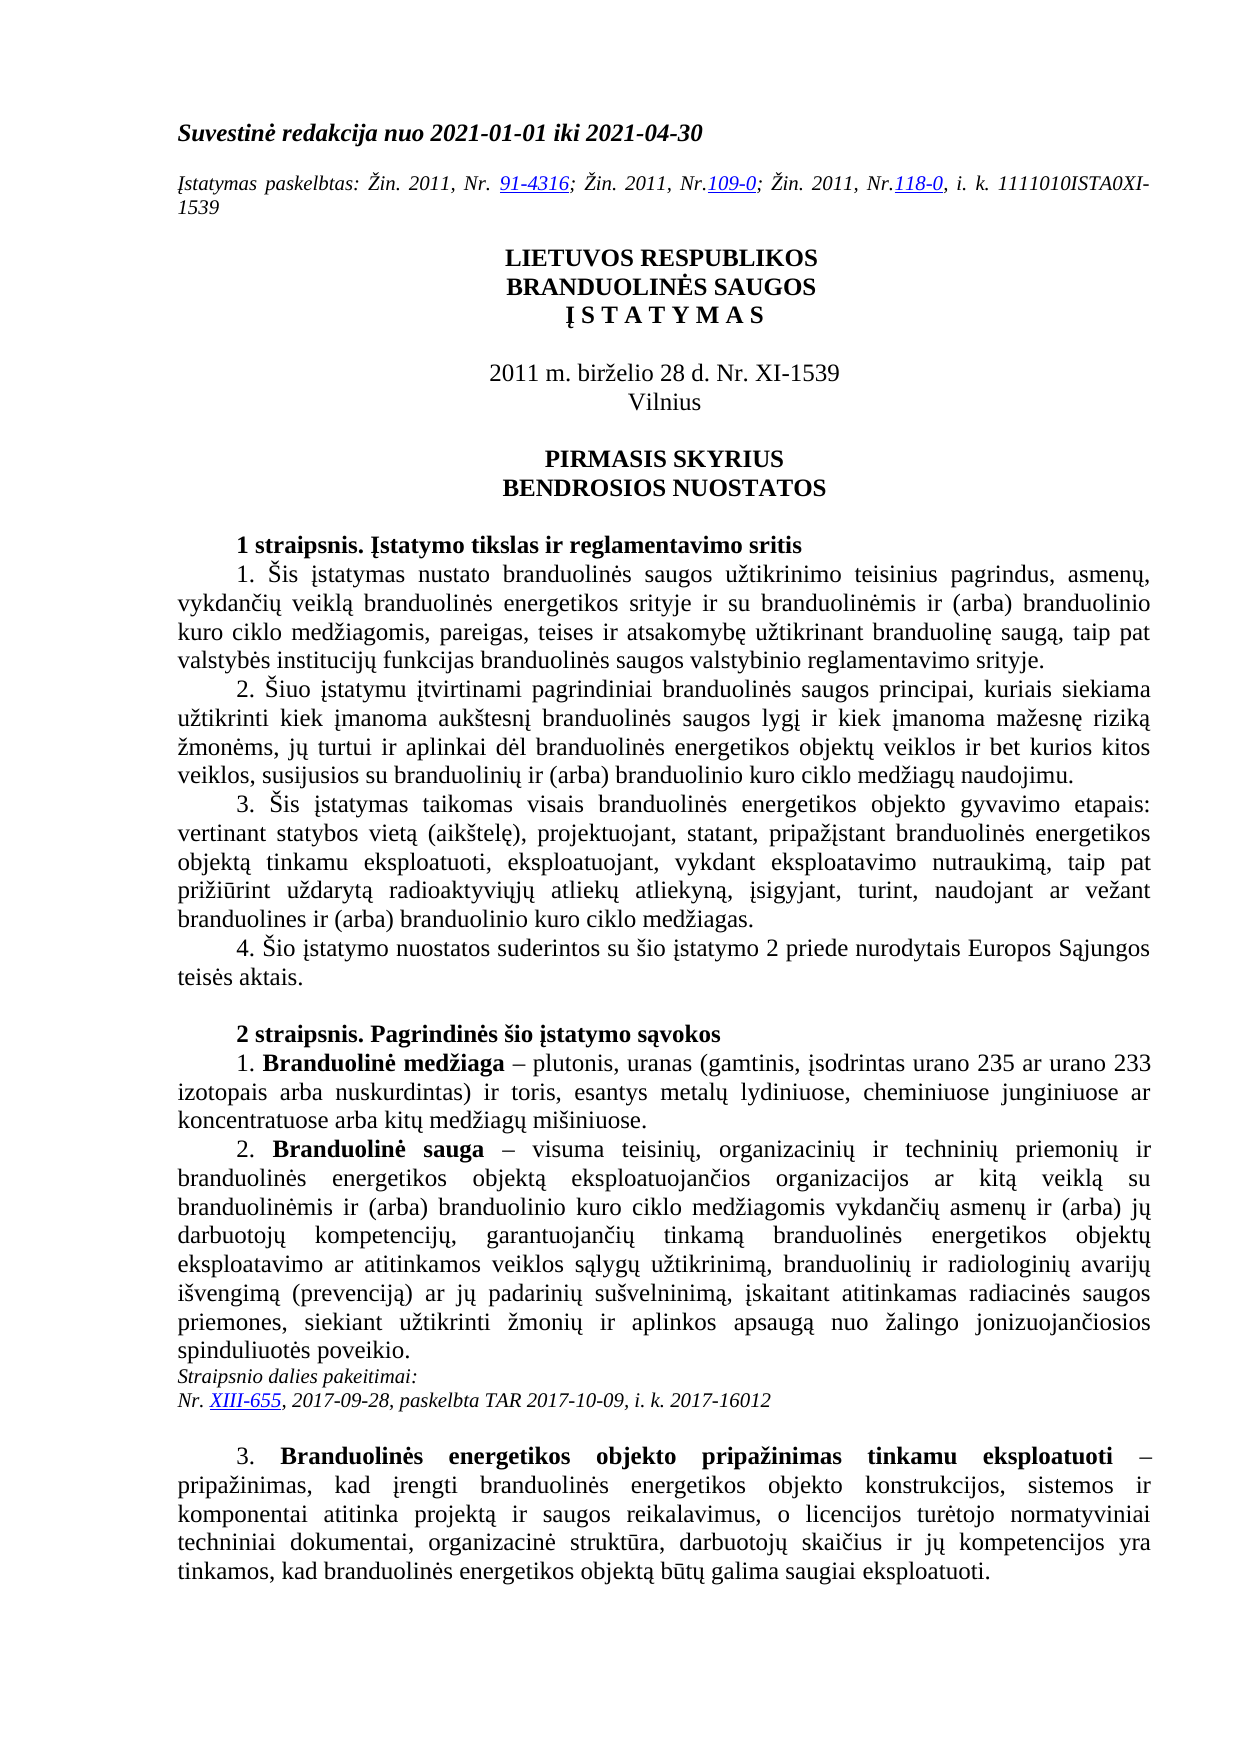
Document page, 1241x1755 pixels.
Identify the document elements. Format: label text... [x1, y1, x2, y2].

text BENDROSIOS NUOSTATOS [177, 473, 1152, 502]
text 1 straipsnis. Įstatymo tikslas ir reglamentavimo sritis [177, 531, 1152, 559]
text 4. Šio įstatymo nuostatos suderintos su šio įstatymo 2 priede nurodytais Europos Sąjungos teisės aktais. [177, 933, 1152, 991]
text Įstatymas paskelbtas: Žin. 2011, Nr. 91-4316; Žin. 2011, Nr.109-0; Žin. 2011, Nr.118-0, i. k. 1111010ISTA0XI-1539 [177, 171, 1152, 219]
text 2 straipsnis. Pagrindinės šio įstatymo sąvokos [177, 1019, 1152, 1048]
text 1. Branduolinė medžiaga – plutonis, uranas (gamtinis, įsodrintas urano 235 ar urano 233 izotopais arba nuskurdintas) ir toris, esantys metalų lydiniuose, cheminiuose junginiuose ar koncentratuose arba kitų medžiagų mišiniuose. [177, 1048, 1152, 1134]
text 2. Branduolinė sauga – visuma teisinių, organizacinių ir techninių priemonių ir branduolinės energetikos objektą eksploatuojančios organizacijos ar kitą veiklą su branduolinėmis ir (arba) branduolinio kuro ciklo medžiagomis vykdančių asmenų ir (arba) jų darbuotojų kompetencijų, garantuojančių tinkamą branduolinės energetikos objektų eksploatavimo ar atitinkamos veiklos sąlygų užtikrinimą, branduolinių ir radiologinių avarijų išvengimą (prevenciją) ar jų padarinių sušvelninimą, įskaitant atitinkamas radiacinės saugos priemones, siekiant užtikrinti žmonių ir aplinkos apsaugą nuo žalingo jonizuojančiosios spinduliuotės poveikio. [177, 1134, 1152, 1364]
text 2011 m. birželio 28 d. Nr. XI-1539 [177, 358, 1152, 387]
text 2. Šiuo įstatymu įtvirtinami pagrindiniai branduolinės saugos principai, kuriais siekiama užtikrinti kiek įmanoma aukštesnį branduolinės saugos lygį ir kiek įmanoma mažesnę riziką žmonėms, jų turtui ir aplinkai dėl branduolinės energetikos objektų veiklos ir bet kurios kitos veiklos, susijusios su branduolinių ir (arba) branduolinio kuro ciklo medžiagų naudojimu. [177, 674, 1152, 789]
text 1. Šis įstatymas nustato branduolinės saugos užtikrinimo teisinius pagrindus, asmenų, vykdančių veiklą branduolinės energetikos srityje ir su branduolinėmis ir (arba) branduolinio kuro ciklo medžiagomis, pareigas, teises ir atsakomybę užtikrinant branduolinę saugą, taip pat valstybės institucijų funkcijas branduolinės saugos valstybinio reglamentavimo srityje. [177, 559, 1152, 674]
text PIRMASIS SKYRIUS [177, 444, 1152, 473]
text 3. Šis įstatymas taikomas visais branduolinės energetikos objekto gyvavimo etapais: vertinant statybos vietą (aikštelę), projektuojant, statant, pripažįstant branduolinės energetikos objektą tinkamu eksploatuoti, eksploatuojant, vykdant eksploatavimo nutraukimą, taip pat prižiūrint uždarytą radioaktyviųjų atliekų atliekyną, įsigyjant, turint, naudojant ar vežant branduolines ir (arba) branduolinio kuro ciklo medžiagas. [177, 789, 1152, 933]
text 3. Branduolinės energetikos objekto pripažinimas tinkamu eksploatuoti – pripažinimas, kad įrengti branduolinės energetikos objekto konstrukcijos, sistemos ir komponentai atitinka projektą ir saugos reikalavimus, o licencijos turėtojo normatyviniai techniniai dokumentai, organizacinė struktūra, darbuotojų skaičius ir jų kompetencijos yra tinkamos, kad branduolinės energetikos objektą būtų galima saugiai eksploatuoti. [177, 1441, 1152, 1585]
text Vilnius [177, 387, 1152, 416]
text Straipsnio dalies pakeitimai: [177, 1364, 1152, 1388]
text Suvestinė redakcija nuo 2021-01-01 iki 2021-04-30 [177, 118, 1152, 147]
text LIETUVOS RESPUBLIKOS BRANDUOLINĖS SAUGOS ĮSTATYMAS [177, 243, 1152, 329]
text Nr. XIII-655, 2017-09-28, paskelbta TAR 2017-10-09, i. k. 2017-16012 [177, 1388, 1152, 1412]
